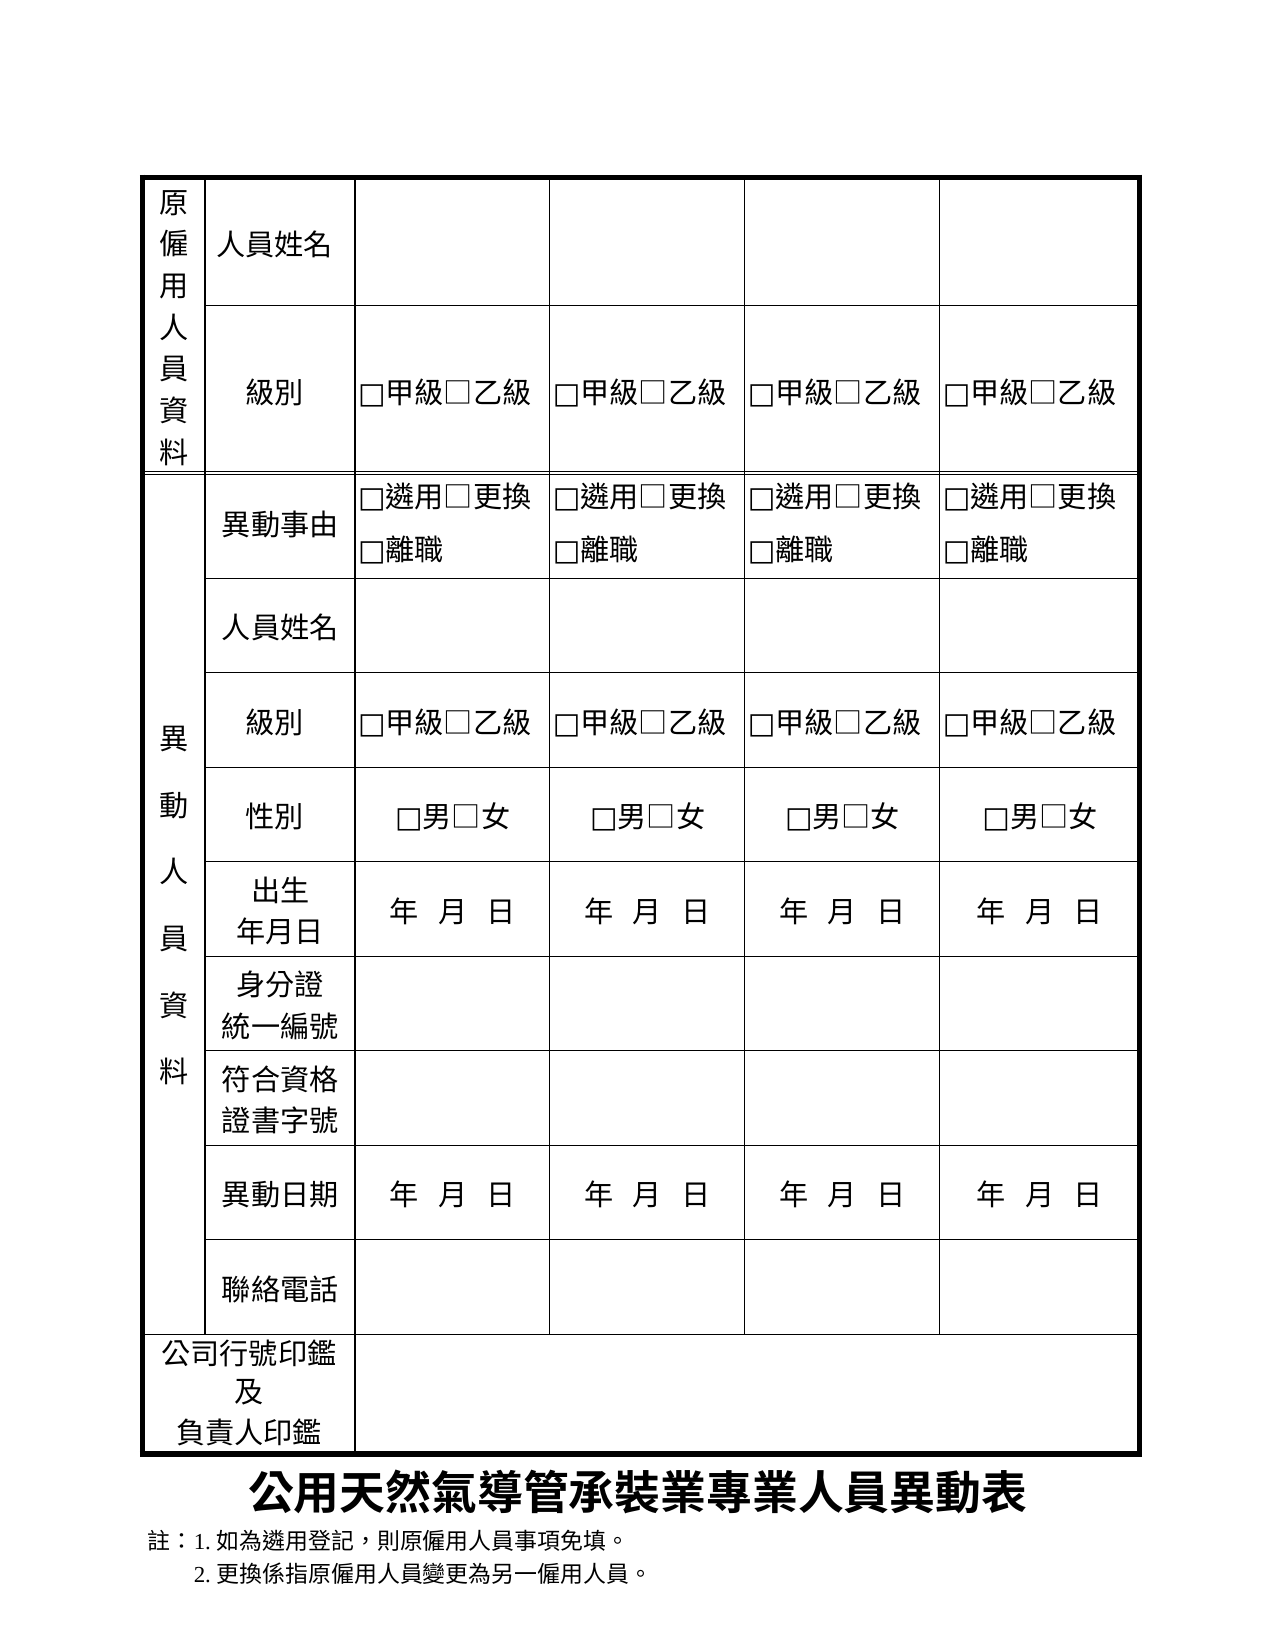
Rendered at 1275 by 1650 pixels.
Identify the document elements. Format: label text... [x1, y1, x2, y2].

table_cell □甲級□乙級 [356, 306, 549, 471]
table_cell □男□女 [356, 768, 549, 861]
table_cell □男□女 [550, 768, 744, 861]
table_cell □甲級□乙級 [940, 673, 1137, 767]
table_cell [745, 579, 939, 672]
table_cell 年 月 日 [356, 862, 549, 956]
table_cell □甲級□乙級 [745, 673, 939, 767]
table_header 人員姓名 [206, 180, 354, 305]
text 2. 更換係指原僱用人員變更為另一僱用人員。 [148, 1556, 1127, 1589]
table_cell 年 月 日 [550, 1146, 744, 1239]
table_cell □甲級□乙級 [940, 306, 1137, 471]
table_cell □甲級□乙級 [356, 673, 549, 767]
table_cell 人員姓名 [206, 579, 354, 672]
table_cell □甲級□乙級 [745, 306, 939, 471]
table_cell 身分證 統一編號 [206, 957, 354, 1050]
table_header [745, 180, 939, 305]
table_cell 公司行號印鑑 及 負責人印鑑 [145, 1335, 354, 1451]
table_cell 年 月 日 [745, 862, 939, 956]
table_cell [550, 957, 744, 1050]
table_cell □甲級□乙級 [550, 306, 744, 471]
table_cell [356, 957, 549, 1050]
table_cell [940, 579, 1137, 672]
table_cell □甲級□乙級 [550, 673, 744, 767]
table_cell 符合資格 證書字號 [206, 1051, 354, 1145]
table_cell [550, 1051, 744, 1145]
text 公用天然氣導管承裝業專業人員異動表 [148, 1457, 1127, 1523]
table_cell □遴用□更換 □離職 [550, 475, 744, 578]
table_cell [550, 579, 744, 672]
table_cell [356, 1051, 549, 1145]
table_cell 異動事由 [206, 475, 354, 578]
table_cell [940, 1240, 1137, 1334]
table_cell [356, 1240, 549, 1334]
table_cell [940, 957, 1137, 1050]
table_header [550, 180, 744, 305]
table_cell 年 月 日 [940, 1146, 1137, 1239]
table_cell [940, 1051, 1137, 1145]
table_cell 聯絡電話 [206, 1240, 354, 1334]
table_header [356, 180, 549, 305]
table_cell □遴用□更換 □離職 [356, 475, 549, 578]
table_cell 年 月 日 [550, 862, 744, 956]
table_cell □男□女 [940, 768, 1137, 861]
table_cell 出生 年月日 [206, 862, 354, 956]
table_cell [550, 1240, 744, 1334]
table_cell 異動日期 [206, 1146, 354, 1239]
table_cell 性別 [206, 768, 354, 861]
table_cell □遴用□更換 □離職 [745, 475, 939, 578]
text 註：1. 如為遴用登記，則原僱用人員事項免填。 [148, 1523, 1127, 1556]
table_cell [745, 1051, 939, 1145]
table_cell 級別 [206, 306, 354, 471]
table_header [940, 180, 1137, 305]
table_cell [356, 1335, 1137, 1451]
table_cell 級別 [206, 673, 354, 767]
table_cell [745, 1240, 939, 1334]
text [148, 112, 1127, 175]
table_cell 年 月 日 [356, 1146, 549, 1239]
table_cell □男□女 [745, 768, 939, 861]
table_cell [356, 579, 549, 672]
table_cell [745, 957, 939, 1050]
table_cell 異 動 人 員 資 料 [145, 475, 204, 1334]
table_header 原僱用人員資料 [145, 180, 204, 471]
table_cell 年 月 日 [940, 862, 1137, 956]
table_cell □遴用□更換 □離職 [940, 475, 1137, 578]
table_cell 年 月 日 [745, 1146, 939, 1239]
